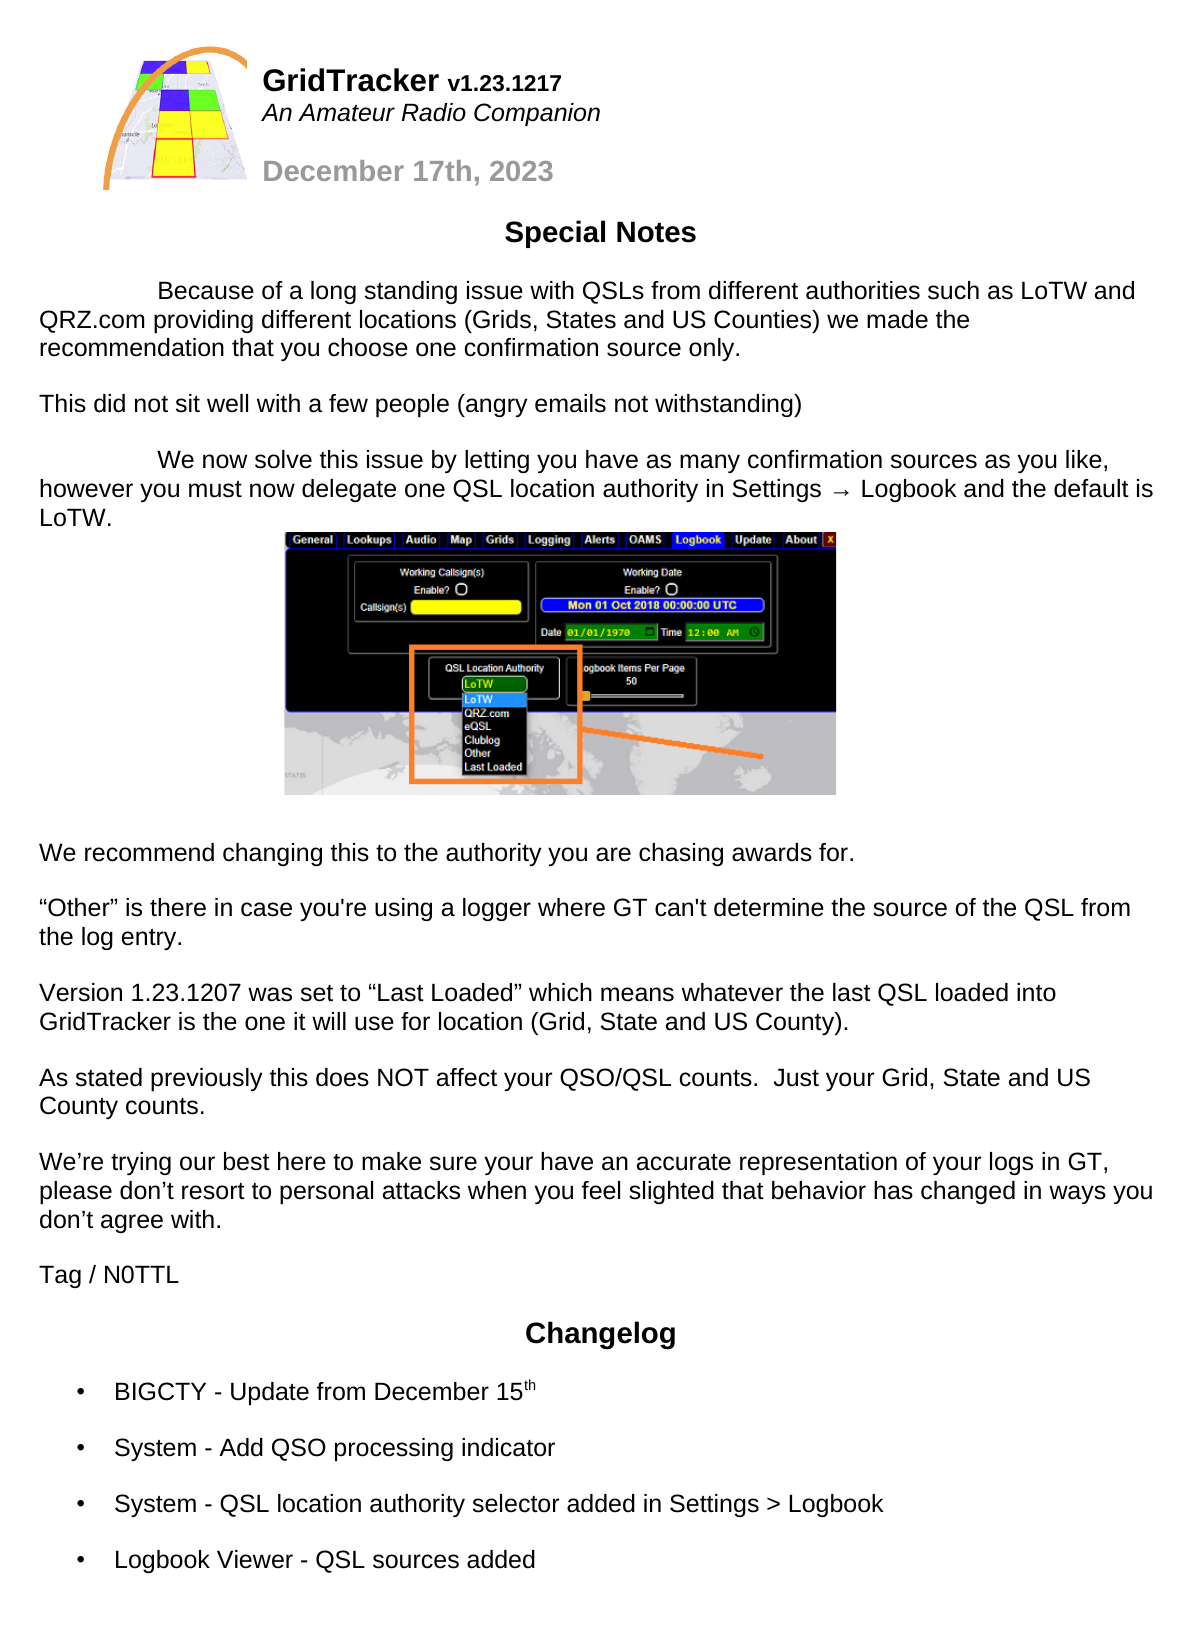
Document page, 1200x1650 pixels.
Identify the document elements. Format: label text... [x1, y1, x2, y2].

text This did not sit well with a few people (angry emails not withstanding) [39, 389, 1162, 418]
text Special Notes [39, 215, 1162, 249]
list System - QSL location authority selector added in Settings > Logbook [76, 1489, 1162, 1518]
list Logbook Viewer - QSL sources added [76, 1545, 1162, 1574]
text Changelog [39, 1316, 1162, 1350]
text We’re trying our best here to make sure your have an accurate representation of your logs in GT, please don’t resort to personal attacks when you feel slighted that behavior has changed in ways you don’t agree with. [39, 1147, 1162, 1233]
text GridTracker v1.23.1217 An Amateur Radio Companion [247, 62, 1162, 127]
text Because of a long standing issue with QSLs from different authorities such as LoTW and QRZ.com providing different locations (Grids, States and US Counties) we made the recommendation that you choose one confirmation source only. [39, 276, 1162, 362]
picture [284, 532, 837, 795]
text [39, 62, 102, 127]
text Tag / N0TTL [39, 1261, 1162, 1289]
text [39, 154, 102, 188]
text We recommend changing this to the authority you are chasing awards for. [39, 838, 1162, 866]
text As stated previously this does NOT affect your QSO/QSL counts. Just your Grid, State and US County counts. [39, 1063, 1162, 1120]
text Version 1.23.1207 was set to “Last Loaded” which means whatever the last QSL loaded into GridTracker is the one it will use for location (Grid, State and US County). [39, 978, 1162, 1036]
list BIGCTY - Update from December 15th [76, 1377, 1162, 1406]
list System - Add QSO processing indicator [76, 1433, 1162, 1462]
text December 17th, 2023 [247, 154, 1162, 188]
text We now solve this issue by letting you have as many confirmation sources as you like, however you must now delegate one QSL location authority in Settings → Logbook and the default is LoTW. [39, 445, 1162, 531]
text “Other” is there in case you're using a logger where GT can't determine the source of the QSL from the log entry. [39, 893, 1162, 951]
